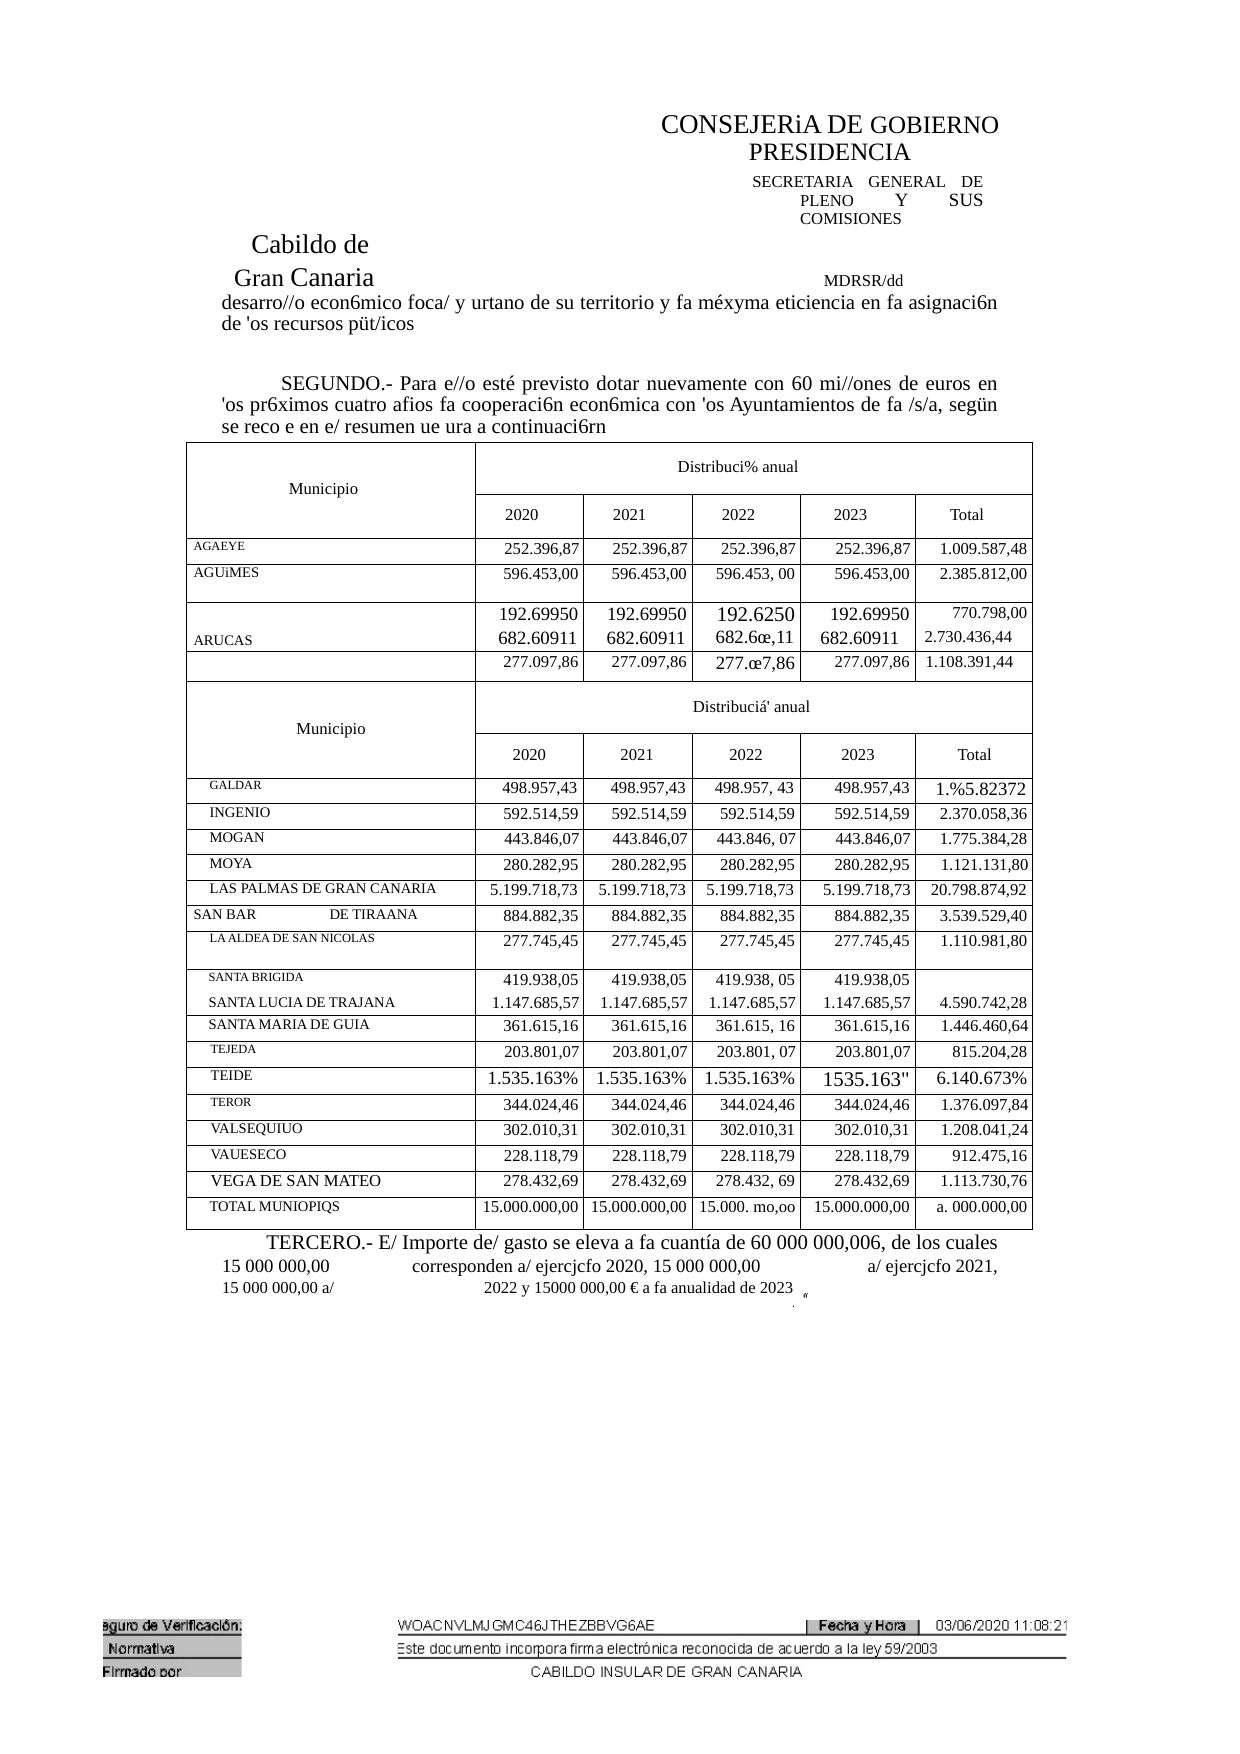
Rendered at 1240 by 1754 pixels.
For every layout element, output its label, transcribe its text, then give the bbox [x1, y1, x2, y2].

table_cell TEIDE [187, 1068, 475, 1094]
table_cell SANTA MARIA DE GUIA [187, 1016, 475, 1041]
table_cell 498.957,43 [476, 779, 583, 803]
table_cell 252.396,87 [476, 539, 583, 563]
table_cell 3.539.529,40 [916, 906, 1032, 931]
table_cell Total [916, 495, 1032, 538]
table_cell 1.376.097,84 [916, 1095, 1032, 1120]
table_cell 192.69950 682.60911 [584, 603, 692, 651]
table_cell 361.615,16 [801, 1016, 915, 1041]
table_cell 5.199.718,73 [693, 881, 800, 905]
table_cell 203.801,07 [584, 1042, 692, 1066]
table_cell 277.745,45 [693, 932, 800, 969]
table_cell 1.535.163% [693, 1068, 800, 1094]
table_cell 419.938, 05 1.147.685,57 [693, 970, 800, 1015]
table_cell 5.199.718,73 [584, 881, 692, 905]
text 15 000 000,00 a/ 2022 y 15000 000,00 € a fa anualidad de 2023 [222, 1278, 998, 1306]
table_cell 203.801,07 [801, 1042, 915, 1066]
table_cell 592.514,59 [476, 804, 583, 829]
table_cell 1.009.587,48 [916, 539, 1032, 563]
table_cell 228.118,79 [693, 1146, 800, 1171]
table_cell 2022 [693, 495, 800, 538]
table_cell 443.846, 07 [693, 830, 800, 854]
table_cell AGUiMES [187, 565, 475, 602]
table_cell 5.199.718,73 [476, 881, 583, 905]
table_cell 592.514,59 [801, 804, 915, 829]
table_cell 278.432,69 [476, 1172, 583, 1197]
table_cell 498.957,43 [801, 779, 915, 803]
table_cell 277.097,86 [584, 652, 692, 681]
table_cell ARUCAS [187, 603, 475, 651]
table_cell 2020 [476, 734, 583, 778]
table_cell MOYA [187, 855, 475, 880]
table_cell 884.882,35 [801, 906, 915, 931]
table_cell 1.%5.82372 [916, 779, 1032, 803]
table_cell 419.938,05 1.147.685,57 [801, 970, 915, 1015]
table_cell [476, 682, 584, 733]
table_cell Distribuciá' anual [584, 682, 1032, 733]
table_cell VAUESECO [187, 1146, 475, 1171]
table_cell 1.535.163% [476, 1068, 583, 1094]
table_cell 2020 [476, 495, 583, 538]
table_cell 302.010,31 [693, 1121, 800, 1145]
table_cell 592.514,59 [693, 804, 800, 829]
table_cell MOGAN [187, 830, 475, 854]
table_cell 770.798,00 2.730.436,44 [916, 603, 1032, 651]
table_cell 278.432,69 [584, 1172, 692, 1197]
table_cell 277.097,86 [476, 652, 583, 681]
table_cell GALDAR [187, 779, 475, 803]
table_cell 361.615, 16 [693, 1016, 800, 1041]
table_cell 15.000.000,00 [476, 1198, 583, 1229]
text TERCERO.- E/ Importe de/ gasto se eleva a fa cuantía de 60 000 000,006, de los cuales [222, 1230, 998, 1254]
table_cell 1.121.131,80 [916, 855, 1032, 880]
table_cell AGAEYE [187, 539, 475, 563]
table_cell 344.024,46 [801, 1095, 915, 1120]
table_cell 15.000. mo,oo [693, 1198, 800, 1229]
table_cell VEGA DE SAN MATEO [187, 1172, 475, 1197]
table_cell 498.957,43 [584, 779, 692, 803]
table_cell 419.938,05 1.147.685,57 [584, 970, 692, 1015]
table_cell 15.000.000,00 [801, 1198, 915, 1229]
table_cell 278.432,69 [801, 1172, 915, 1197]
table_cell 596.453,00 [801, 565, 915, 602]
table_cell 277.097,86 [801, 652, 915, 681]
table_cell INGENIO [187, 804, 475, 829]
table_cell 1.113.730,76 [916, 1172, 1032, 1197]
table_cell Total [916, 734, 1032, 778]
table_cell 419.938,05 1.147.685,57 [476, 970, 583, 1015]
table_cell 6.140.673% [916, 1068, 1032, 1094]
table_cell 443.846,07 [476, 830, 583, 854]
table_cell 2021 [584, 734, 692, 778]
table_cell 592.514,59 [584, 804, 692, 829]
text SEGUNDO.- Para e//o esté previsto dotar nuevamente con 60 mi//ones de euros en 'os pr6ximos cuatro afios fa cooperaci6n econ6mica con 'os Ayuntamientos de fa /s/a, segün se reco e en e/ resumen ue ura a continuaci6rn [221, 373, 999, 438]
table_cell 596.453,00 [476, 565, 583, 602]
table_cell 252.396,87 [693, 539, 800, 563]
table_cell 192.69950 682.60911 [801, 603, 915, 651]
table_cell 252.396,87 [801, 539, 915, 563]
table_cell 302.010,31 [801, 1121, 915, 1145]
table_cell 20.798.874,92 [916, 881, 1032, 905]
table_cell 228.118,79 [801, 1146, 915, 1171]
table_cell 2023 [801, 734, 915, 778]
table_cell 280.282,95 [476, 855, 583, 880]
table_cell 203.801,07 [476, 1042, 583, 1066]
table_cell 252.396,87 [584, 539, 692, 563]
table_cell 277.745,45 [476, 932, 583, 969]
table_cell 2.370.058,36 [916, 804, 1032, 829]
table_cell LAS PALMAS DE GRAN CANARIA [187, 881, 475, 905]
table_cell 1535.163" [801, 1068, 915, 1094]
table_cell VALSEQUIUO [187, 1121, 475, 1145]
table_cell 15.000.000,00 [584, 1198, 692, 1229]
table_header Municipio [187, 443, 475, 538]
table_cell 5.199.718,73 [801, 881, 915, 905]
table_cell Municipio [187, 682, 475, 778]
table_cell TEJEDA [187, 1042, 475, 1066]
table_cell 4.590.742,28 [916, 970, 1032, 1015]
table_cell LA ALDEA DE SAN NICOLAS [187, 932, 475, 969]
table_cell 884.882,35 [584, 906, 692, 931]
table_cell 280.282,95 [584, 855, 692, 880]
table_cell 277.œ7,86 [693, 652, 800, 681]
table_cell TEROR [187, 1095, 475, 1120]
table_cell a. 000.000,00 [916, 1198, 1032, 1229]
table_cell 596.453,00 [584, 565, 692, 602]
table_cell 1.446.460,64 [916, 1016, 1032, 1041]
table_cell TOTAL MUNIOPIQS [187, 1198, 475, 1229]
table_cell SANTA BRIGIDA SANTA LUCIA DE TRAJANA [187, 970, 475, 1015]
table_cell 815.204,28 [916, 1042, 1032, 1066]
table_cell 1.110.981,80 [916, 932, 1032, 969]
table_header [476, 443, 584, 494]
table_cell 302.010,31 [476, 1121, 583, 1145]
table_cell 443.846,07 [584, 830, 692, 854]
table_cell 277.745,45 [801, 932, 915, 969]
table_cell 344.024,46 [693, 1095, 800, 1120]
table_cell 1.535.163% [584, 1068, 692, 1094]
table_cell 228.118,79 [476, 1146, 583, 1171]
table_cell 884.882,35 [476, 906, 583, 931]
table_cell 2022 [693, 734, 800, 778]
table_cell 596.453, 00 [693, 565, 800, 602]
table_cell 2021 [584, 495, 692, 538]
table_cell 278.432, 69 [693, 1172, 800, 1197]
table_cell 2023 [801, 495, 915, 538]
table_cell 280.282,95 [693, 855, 800, 880]
table_cell 361.615,16 [584, 1016, 692, 1041]
table_cell 192.6250 682.6œ,11 [693, 603, 800, 651]
text desarro//o econ6mico foca/ y urtano de su territorio y fa méxyma eticiencia en fa asignaci6n de 'os recursos püt/icos [221, 292, 999, 335]
table_cell 302.010,31 [584, 1121, 692, 1145]
table_cell 277.745,45 [584, 932, 692, 969]
table_cell SAN BAR DE TIRAANA [187, 906, 475, 931]
table_cell 2.385.812,00 [916, 565, 1032, 602]
table_cell 203.801, 07 [693, 1042, 800, 1066]
table_cell 344.024,46 [476, 1095, 583, 1120]
table_cell 1.108.391,44 [916, 652, 1032, 681]
table_cell 884.882,35 [693, 906, 800, 931]
table_cell 344.024,46 [584, 1095, 692, 1120]
table_cell [187, 652, 475, 681]
table_header Distribuci% anual [584, 443, 1032, 494]
table_cell 361.615,16 [476, 1016, 583, 1041]
table_cell 280.282,95 [801, 855, 915, 880]
table_cell 228.118,79 [584, 1146, 692, 1171]
table_cell 192.69950 682.60911 [476, 603, 583, 651]
table_cell 1.208.041,24 [916, 1121, 1032, 1145]
table_cell 1.775.384,28 [916, 830, 1032, 854]
text 15 000 000,00 corresponden a/ ejercjcfo 2020, 15 000 000,00 a/ ejercjcfo 2021, [222, 1255, 998, 1277]
table_cell 443.846,07 [801, 830, 915, 854]
table_cell 912.475,16 [916, 1146, 1032, 1171]
table_cell 498.957, 43 [693, 779, 800, 803]
